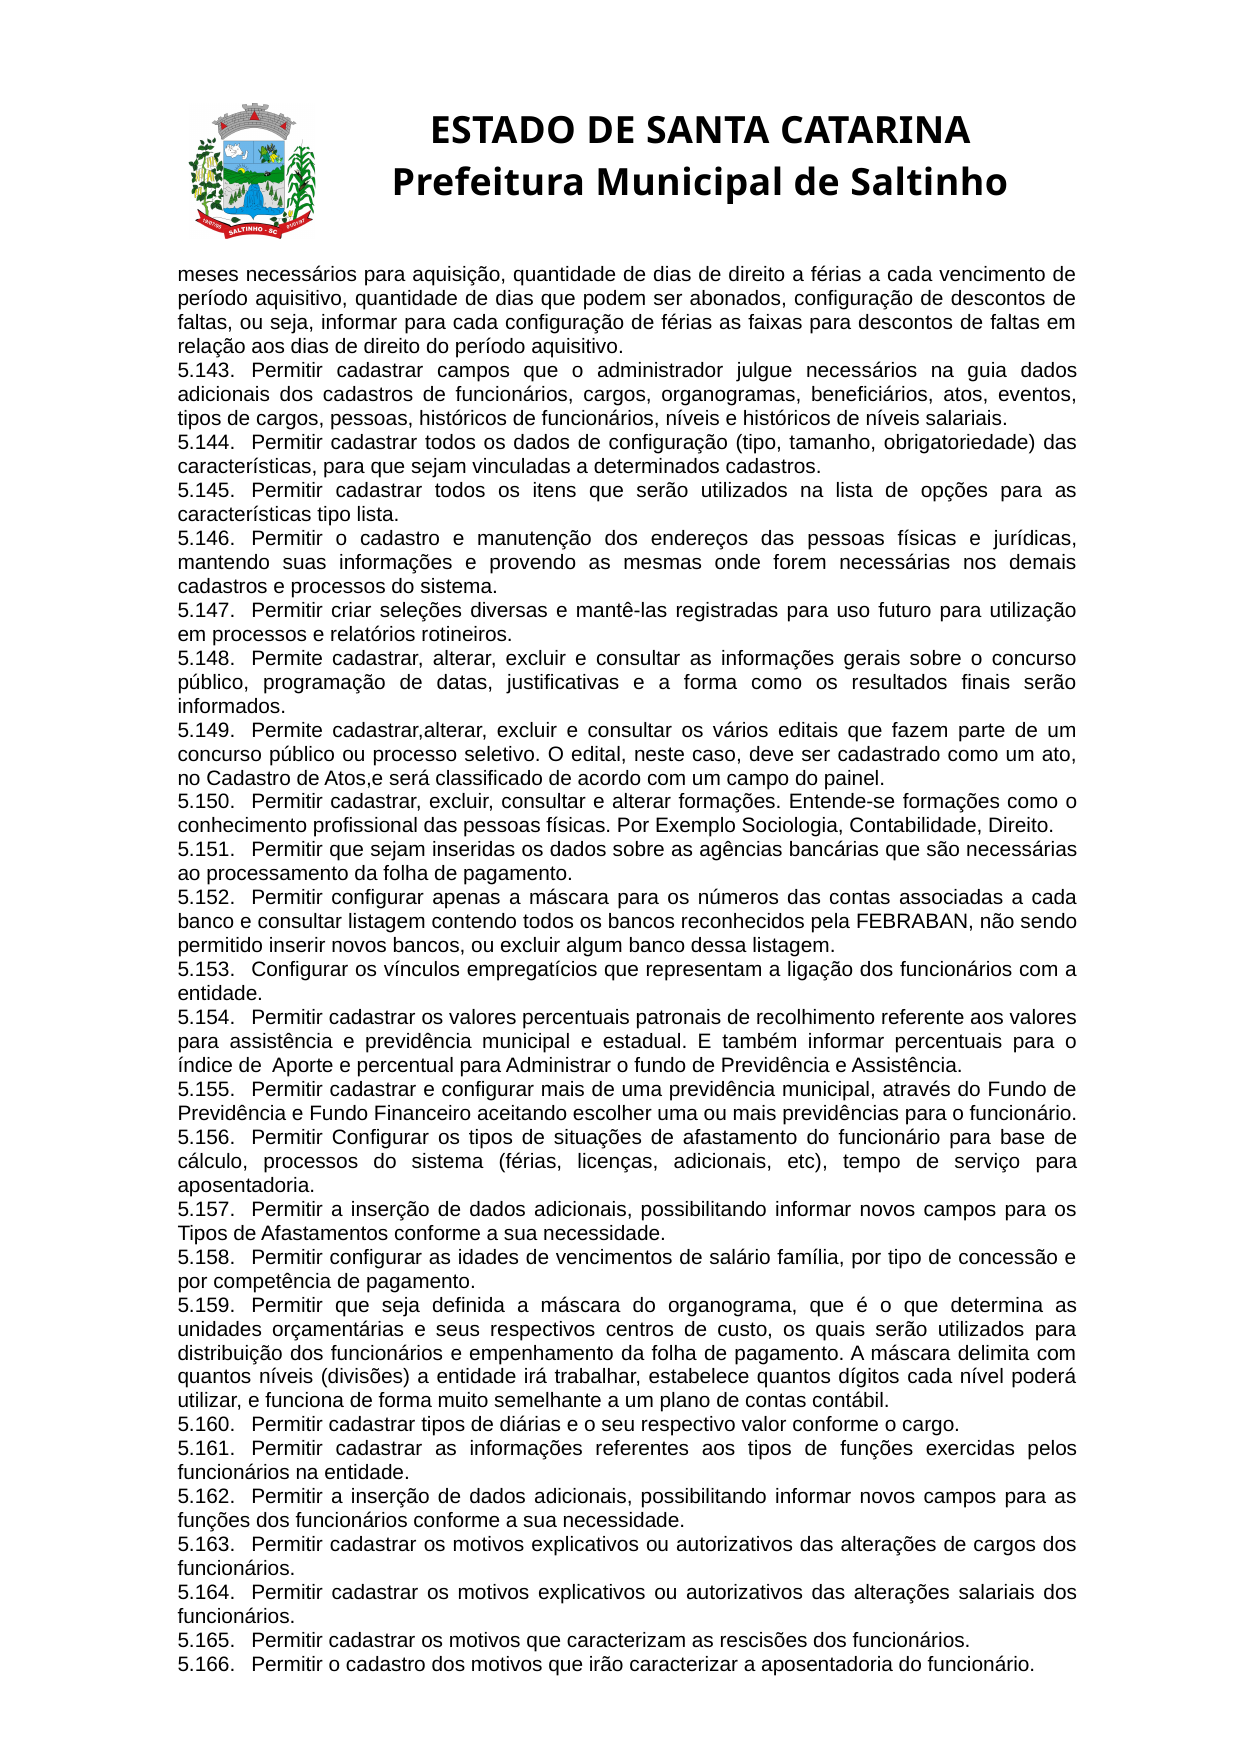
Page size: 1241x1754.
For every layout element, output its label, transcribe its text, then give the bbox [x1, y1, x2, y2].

list Permitir criar seleções diversas e mantê-las registradas para uso futuro para utilização em processos e relatórios rotineiros. [177, 598, 1078, 646]
list Permitir cadastrar os motivos explicativos ou autorizativos das alterações de cargos dos funcionários. [177, 1532, 1078, 1580]
list Permitir cadastrar, excluir, consultar e alterar formações. Entende-se formações como o conhecimento profissional das pessoas físicas. Por Exemplo Sociologia, Contabilidade, Direito. [177, 789, 1078, 837]
list Permitir o cadastro e manutenção dos endereços das pessoas físicas e jurídicas, mantendo suas informações e provendo as mesmas onde forem necessárias nos demais cadastros e processos do sistema. [177, 526, 1078, 598]
list Permitir cadastrar e configurar mais de uma previdência municipal, através do Fundo de Previdência e Fundo Financeiro aceitando escolher uma ou mais previdências para o funcionário. [177, 1077, 1078, 1125]
list Permite cadastrar, alterar, excluir e consultar as informações gerais sobre o concurso público, programação de datas, justificativas e a forma como os resultados finais serão informados. [177, 646, 1078, 717]
list Permitir cadastrar os motivos explicativos ou autorizativos das alterações salariais dos funcionários. [177, 1580, 1078, 1628]
list Permitir a inserção de dados adicionais, possibilitando informar novos campos para as funções dos funcionários conforme a sua necessidade. [177, 1484, 1078, 1532]
list Permitir cadastrar os valores percentuais patronais de recolhimento referente aos valores para assistência e previdência municipal e estadual. E também informar percentuais para o índice de Aporte e percentual para Administrar o fundo de Previdência e Assistência. [177, 1005, 1078, 1077]
list meses necessários para aquisição, quantidade de dias de direito a férias a cada vencimento de período aquisitivo, quantidade de dias que podem ser abonados, configuração de descontos de faltas, ou seja, informar para cada configuração de férias as faixas para descontos de faltas em relação aos dias de direito do período aquisitivo. [177, 262, 1078, 358]
list Permitir cadastrar todos os dados de configuração (tipo, tamanho, obrigatoriedade) das características, para que sejam vinculadas a determinados cadastros. [177, 430, 1078, 478]
list Permitir cadastrar tipos de diárias e o seu respectivo valor conforme o cargo. [177, 1412, 1078, 1436]
list Permitir configurar apenas a máscara para os números das contas associadas a cada banco e consultar listagem contendo todos os bancos reconhecidos pela FEBRABAN, não sendo permitido inserir novos bancos, ou excluir algum banco dessa listagem. [177, 885, 1078, 957]
list Permitir configurar as idades de vencimentos de salário família, por tipo de concessão e por competência de pagamento. [177, 1244, 1078, 1292]
list Configurar os vínculos empregatícios que representam a ligação dos funcionários com a entidade. [177, 957, 1078, 1005]
list Permitir que seja definida a máscara do organograma, que é o que determina as unidades orçamentárias e seus respectivos centros de custo, os quais serão utilizados para distribuição dos funcionários e empenhamento da folha de pagamento. A máscara delimita com quantos níveis (divisões) a entidade irá trabalhar, estabelece quantos dígitos cada nível poderá utilizar, e funciona de forma muito semelhante a um plano de contas contábil. [177, 1292, 1078, 1412]
list Permitir o cadastro dos motivos que irão caracterizar a aposentadoria do funcionário. [177, 1652, 1078, 1676]
list Permitir cadastrar todos os itens que serão utilizados na lista de opções para as características tipo lista. [177, 478, 1078, 526]
list Permite cadastrar,alterar, excluir e consultar os vários editais que fazem parte de um concurso público ou processo seletivo. O edital, neste caso, deve ser cadastrado como um ato, no Cadastro de Atos,e será classificado de acordo com um campo do painel. [177, 717, 1078, 789]
list Permitir cadastrar as informações referentes aos tipos de funções exercidas pelos funcionários na entidade. [177, 1436, 1078, 1484]
list Permitir a inserção de dados adicionais, possibilitando informar novos campos para os Tipos de Afastamentos conforme a sua necessidade. [177, 1197, 1078, 1244]
list Permitir cadastrar campos que o administrador julgue necessários na guia dados adicionais dos cadastros de funcionários, cargos, organogramas, beneficiários, atos, eventos, tipos de cargos, pessoas, históricos de funcionários, níveis e históricos de níveis salariais. [177, 358, 1078, 430]
list Permitir cadastrar os motivos que caracterizam as rescisões dos funcionários. [177, 1628, 1078, 1652]
list Permitir Configurar os tipos de situações de afastamento do funcionário para base de cálculo, processos do sistema (férias, licenças, adicionais, etc), tempo de serviço para aposentadoria. [177, 1125, 1078, 1197]
list Permitir que sejam inseridas os dados sobre as agências bancárias que são necessárias ao processamento da folha de pagamento. [177, 837, 1078, 885]
